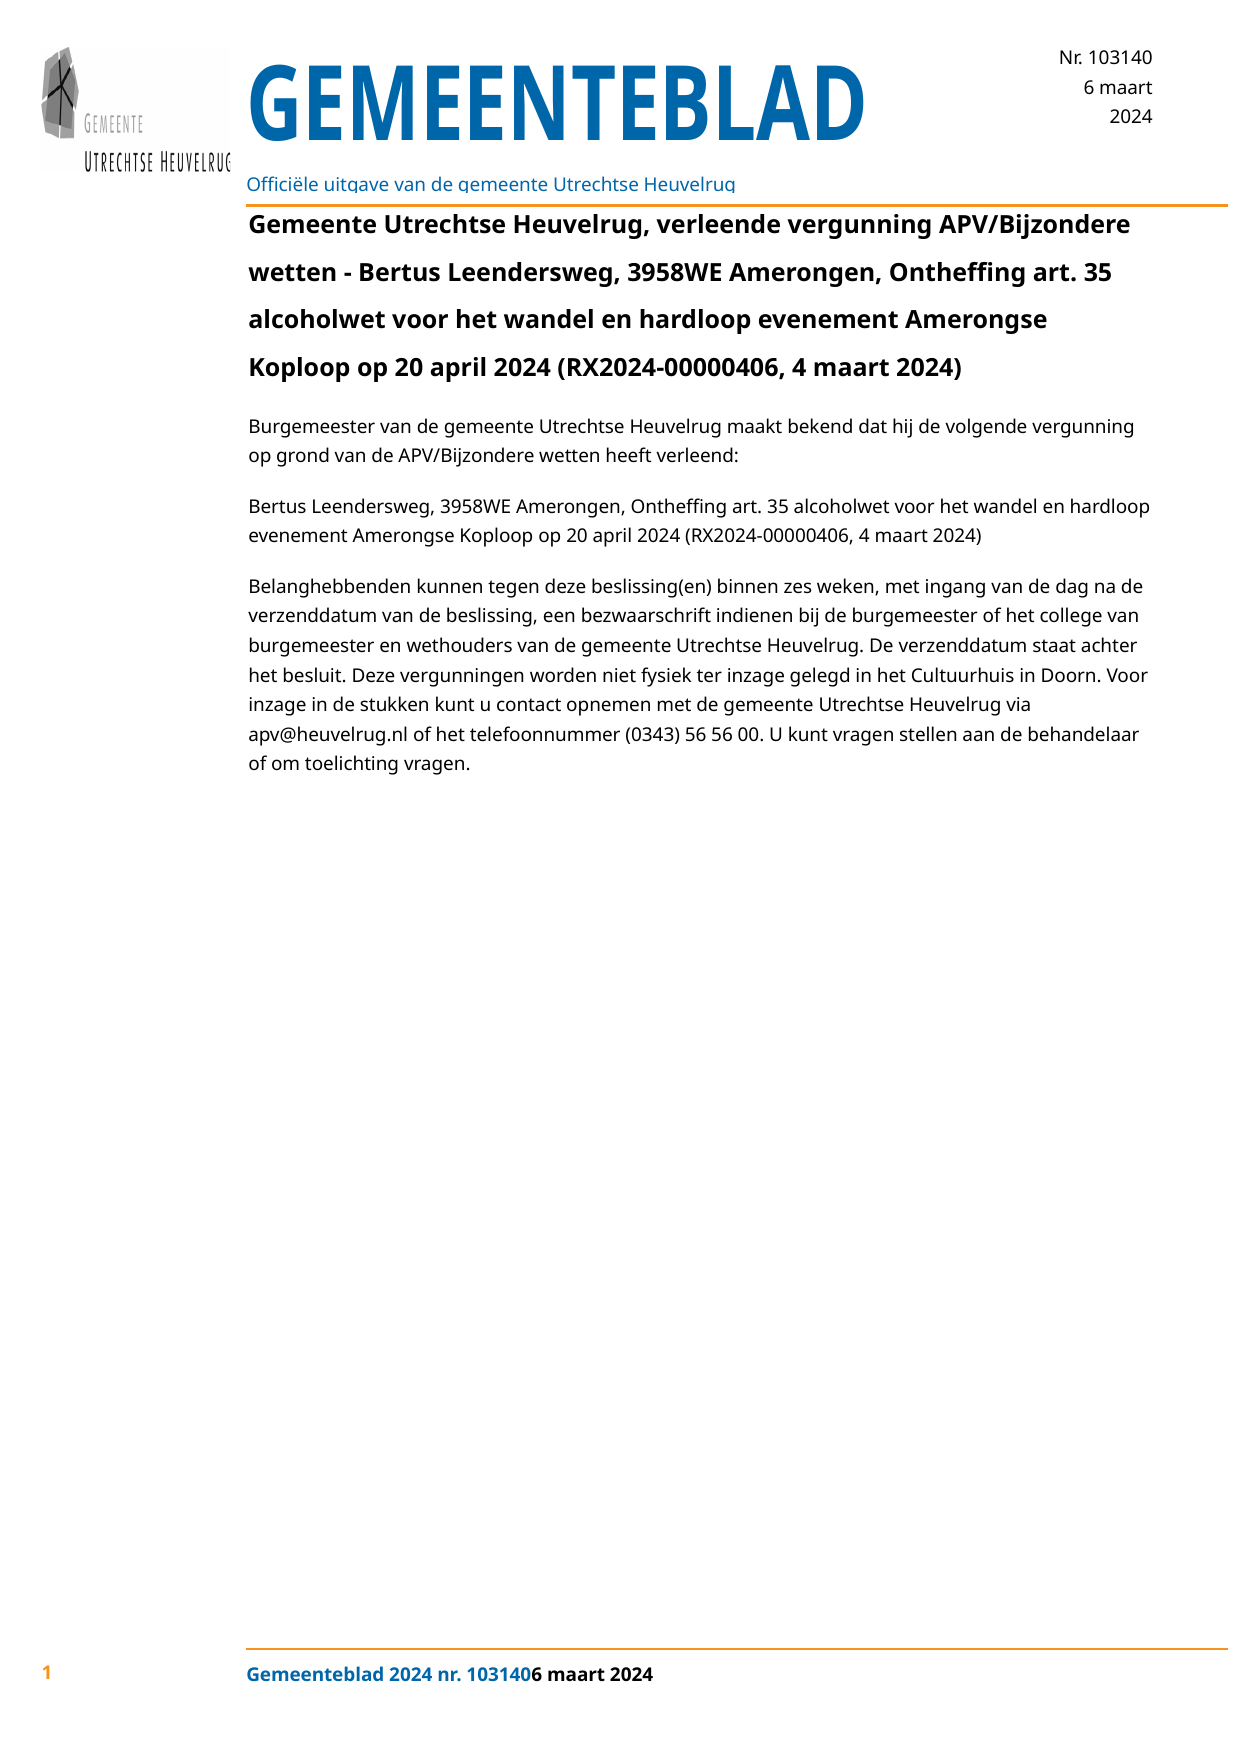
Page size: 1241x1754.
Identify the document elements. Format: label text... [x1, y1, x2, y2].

text Burgemeester van de gemeente Utrechtse Heuvelrug maakt bekend dat hij de volgende vergunning op grond van de APV/Bijzondere wetten heeft verleend: [248, 413, 1152, 468]
text Gemeente Utrechtse Heuvelrug, verleende vergunning APV/Bijzondere wetten - Bertus Leendersweg, 3958WE Amerongen, Ontheffing art. 35 alcoholwet voor het wandel en hardloop evenement Amerongse Koploop op 20 april 2024 (RX2024-00000406, 4 maart 2024) [248, 207, 1152, 384]
picture [41, 47, 231, 172]
text Belanghebbenden kunnen tegen deze beslissing(en) binnen zes weken, met ingang van de dag na de verzenddatum van de beslissing, een bezwaarschrift indienen bij de burgemeester of het college van burgemeester en wethouders van de gemeente Utrechtse Heuvelrug. De verzenddatum staat achter het besluit. Deze vergunningen worden niet fysiek ter inzage gelegd in het Cultuurhuis in Doorn. Voor inzage in de stukken kunt u contact opnemen met de gemeente Utrechtse Heuvelrug via apv@heuvelrug.nl of het telefoonnummer (0343) 56 56 00. U kunt vragen stellen aan de behandelaar of om toelichting vragen. [248, 573, 1152, 776]
text Bertus Leendersweg, 3958WE Amerongen, Ontheffing art. 35 alcoholwet voor het wandel en hardloop evenement Amerongse Koploop op 20 april 2024 (RX2024-00000406, 4 maart 2024) [248, 493, 1152, 548]
